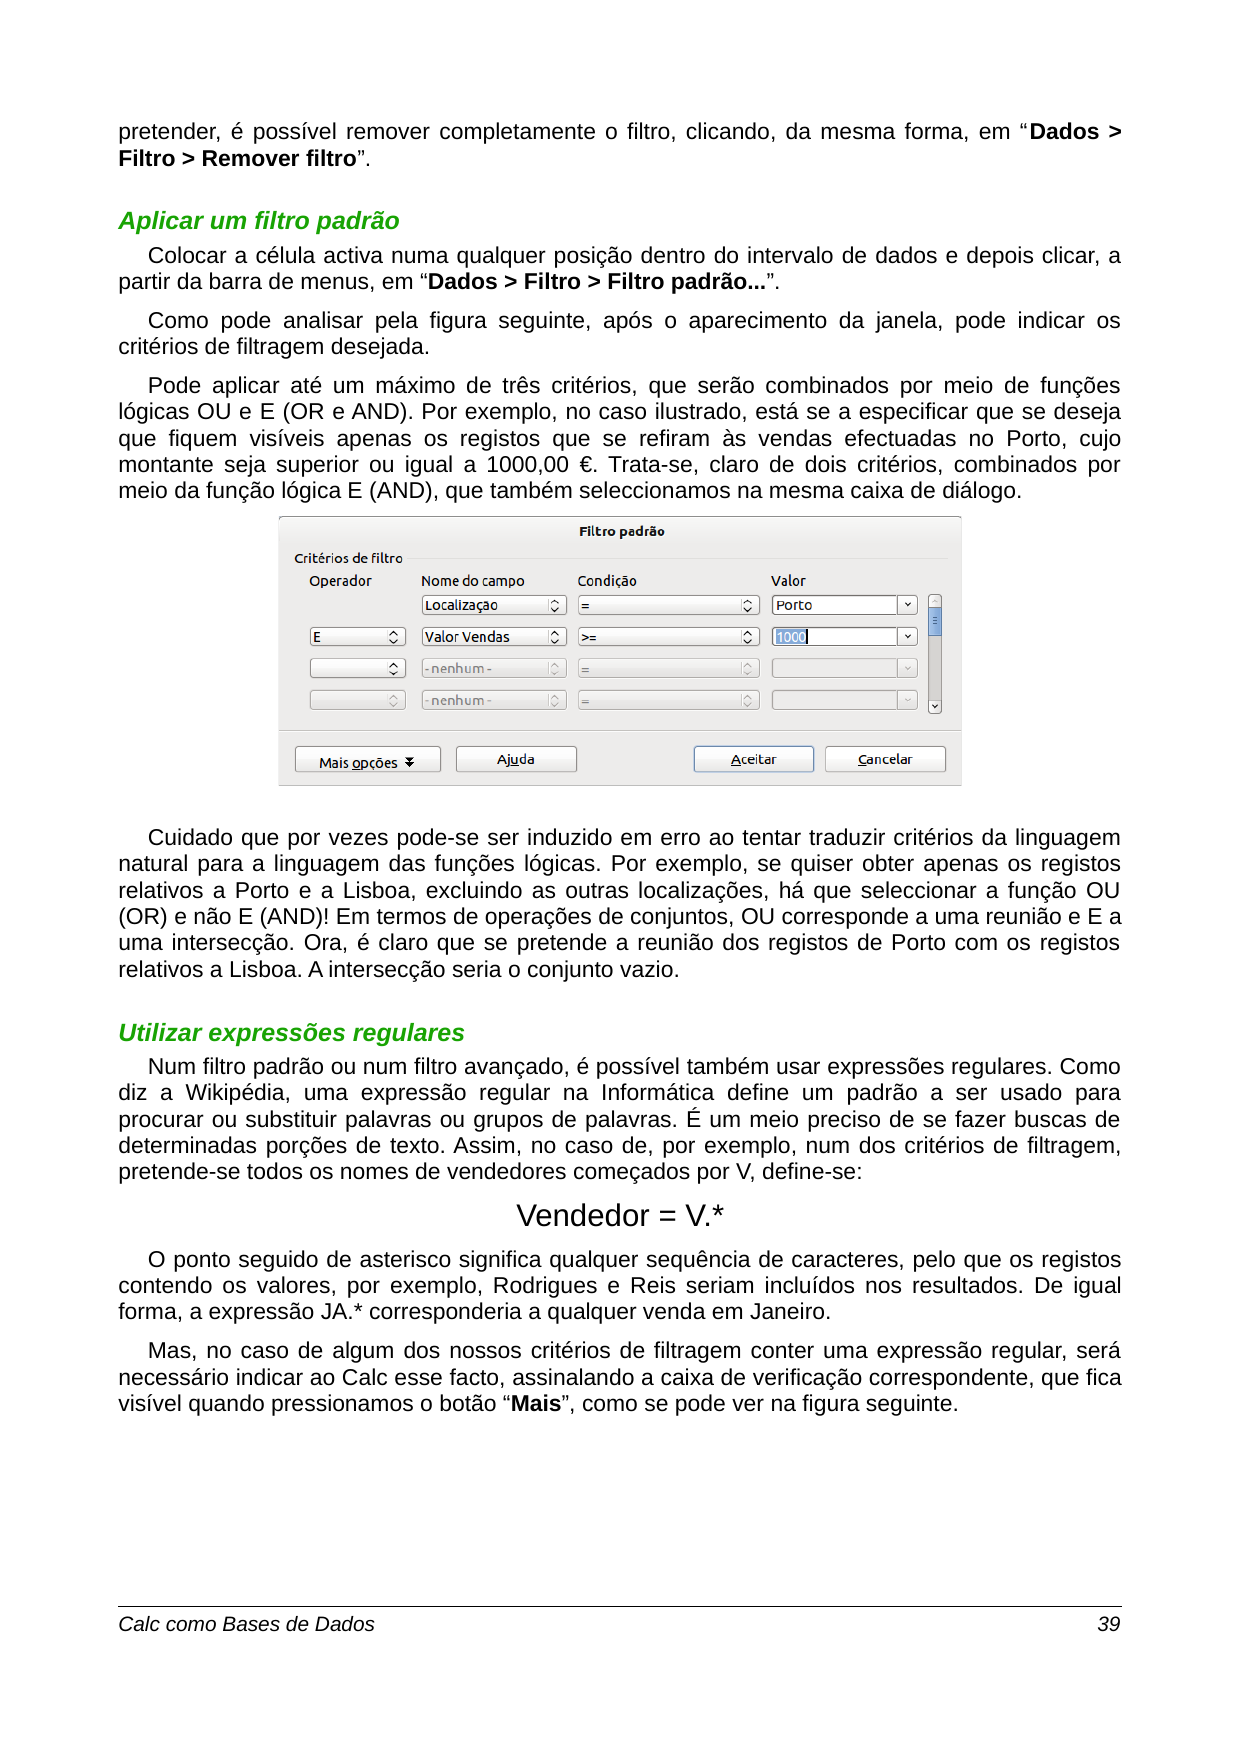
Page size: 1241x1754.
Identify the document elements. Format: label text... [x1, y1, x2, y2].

text Pode aplicar até um máximo de três critérios, que serão combinados por meio de funções lógicas OU e E (OR e AND). Por exemplo, no caso ilustrado, está se a especificar que se deseja que fiquem visíveis apenas os registos que se refiram às vendas efectuadas no Porto, cujo montante seja superior ou igual a 1000,00 €. Trata-se, claro de dois critérios, combinados por meio da função lógica E (AND), que também seleccionamos na mesma caixa de diálogo. [118, 372, 1122, 504]
text Como pode analisar pela figura seguinte, após o aparecimento da janela, pode indicar os critérios de filtragem desejada. [118, 307, 1122, 359]
text Vendedor = V.* [118, 1197, 1122, 1233]
text pretender, é possível remover completamente o filtro, clicando, da mesma forma, em “Dados > Filtro > Remover filtro”. [118, 118, 1122, 171]
text Mas, no caso de algum dos nossos critérios de filtragem conter uma expressão regular, será necessário indicar ao Calc esse facto, assinalando a caixa de verificação correspondente, que fica visível quando pressionamos o botão “Mais”, como se pode ver na figura seguinte. [118, 1337, 1122, 1416]
picture [278, 516, 962, 786]
text Cuidado que por vezes pode-se ser induzido em erro ao tentar traduzir critérios da linguagem natural para a linguagem das funções lógicas. Por exemplo, se quiser obter apenas os registos relativos a Porto e a Lisboa, excluindo as outras localizações, há que seleccionar a função OU (OR) e não E (AND)! Em termos de operações de conjuntos, OU corresponde a uma reunião e E a uma intersecção. Ora, é claro que se pretende a reunião dos registos de Porto com os registos relativos a Lisboa. A intersecção seria o conjunto vazio. [118, 824, 1122, 982]
text Colocar a célula activa numa qualquer posição dentro do intervalo de dados e depois clicar, a partir da barra de menus, em “Dados > Filtro > Filtro padrão...”. [118, 242, 1122, 294]
subtitle Aplicar um filtro padrão [118, 206, 1122, 235]
text O ponto seguido de asterisco significa qualquer sequência de caracteres, pelo que os registos contendo os valores, por exemplo, Rodrigues e Reis seriam incluídos nos resultados. De igual forma, a expressão JA.* corresponderia a qualquer venda em Janeiro. [118, 1246, 1122, 1324]
text Num filtro padrão ou num filtro avançado, é possível também usar expressões regulares. Como diz a Wikipédia, uma expressão regular na Informática define um padrão a ser usado para procurar ou substituir palavras ou grupos de palavras. É um meio preciso de se fazer buscas de determinadas porções de texto. Assim, no caso de, por exemplo, num dos critérios de filtragem, pretende-se todos os nomes de vendedores começados por V, define-se: [118, 1053, 1122, 1184]
subtitle Utilizar expressões regulares [118, 1018, 1122, 1046]
